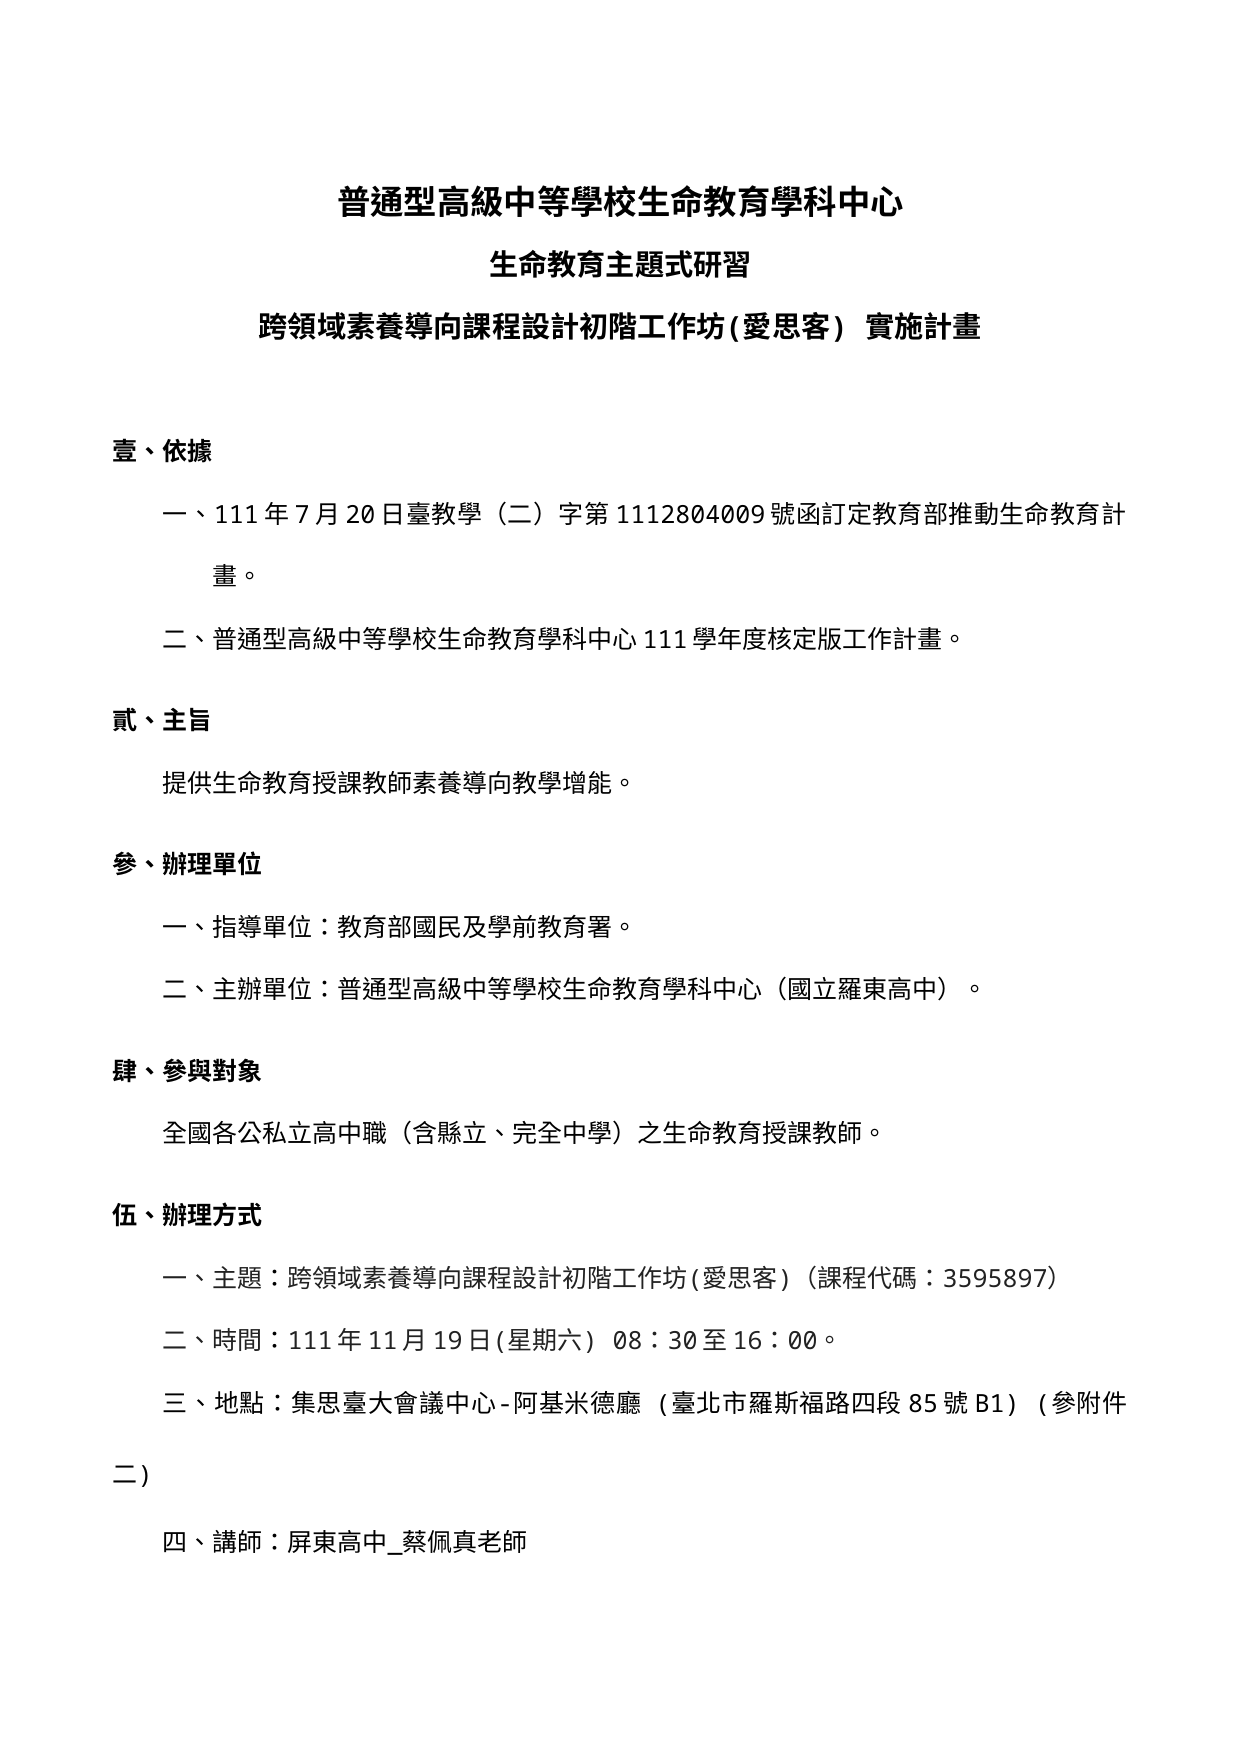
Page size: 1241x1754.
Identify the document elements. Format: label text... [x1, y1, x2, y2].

text 二、普通型高級中等學校生命教育學科中心111學年度核定版工作計畫。 [162, 596, 1128, 658]
text 一、指導單位：教育部國民及學前教育署。 [112, 884, 1128, 946]
text 二、時間：111年11月19日(星期六) 08：30至16：00。 [112, 1297, 1128, 1359]
text 參、辦理單位 [112, 821, 1128, 884]
text 全國各公私立高中職（含縣立、完全中學）之生命教育授課教師。 [162, 1090, 1128, 1153]
text 普通型高級中等學校生命教育學科中心 [112, 158, 1128, 221]
text 二、主辦單位：普通型高級中等學校生命教育學科中心（國立羅東高中）。 [112, 946, 1128, 1009]
text 伍、辦理方式 [112, 1172, 1128, 1234]
text 四、講師：屏東高中_蔡佩真老師 [112, 1499, 1128, 1562]
text 生命教育主題式研習 [112, 221, 1128, 283]
text 肆、參與對象 [112, 1028, 1128, 1090]
text 三、地點：集思臺大會議中心-阿基米德廳 (臺北市羅斯福路四段85號B1) (參附件二) [112, 1359, 1128, 1494]
text 一、主題：跨領域素養導向課程設計初階工作坊(愛思客)（課程代碼：3595897） [112, 1234, 1128, 1297]
text 壹、依據 [112, 408, 1128, 471]
text 一、111年7月20日臺教學（二）字第1112804009號函訂定教育部推動生命教育計畫。 [162, 471, 1128, 596]
text 跨領域素養導向課程設計初階工作坊(愛思客) 實施計畫 [112, 283, 1128, 346]
text 貳、主旨 [112, 677, 1128, 740]
text 提供生命教育授課教師素養導向教學增能。 [162, 740, 1128, 802]
